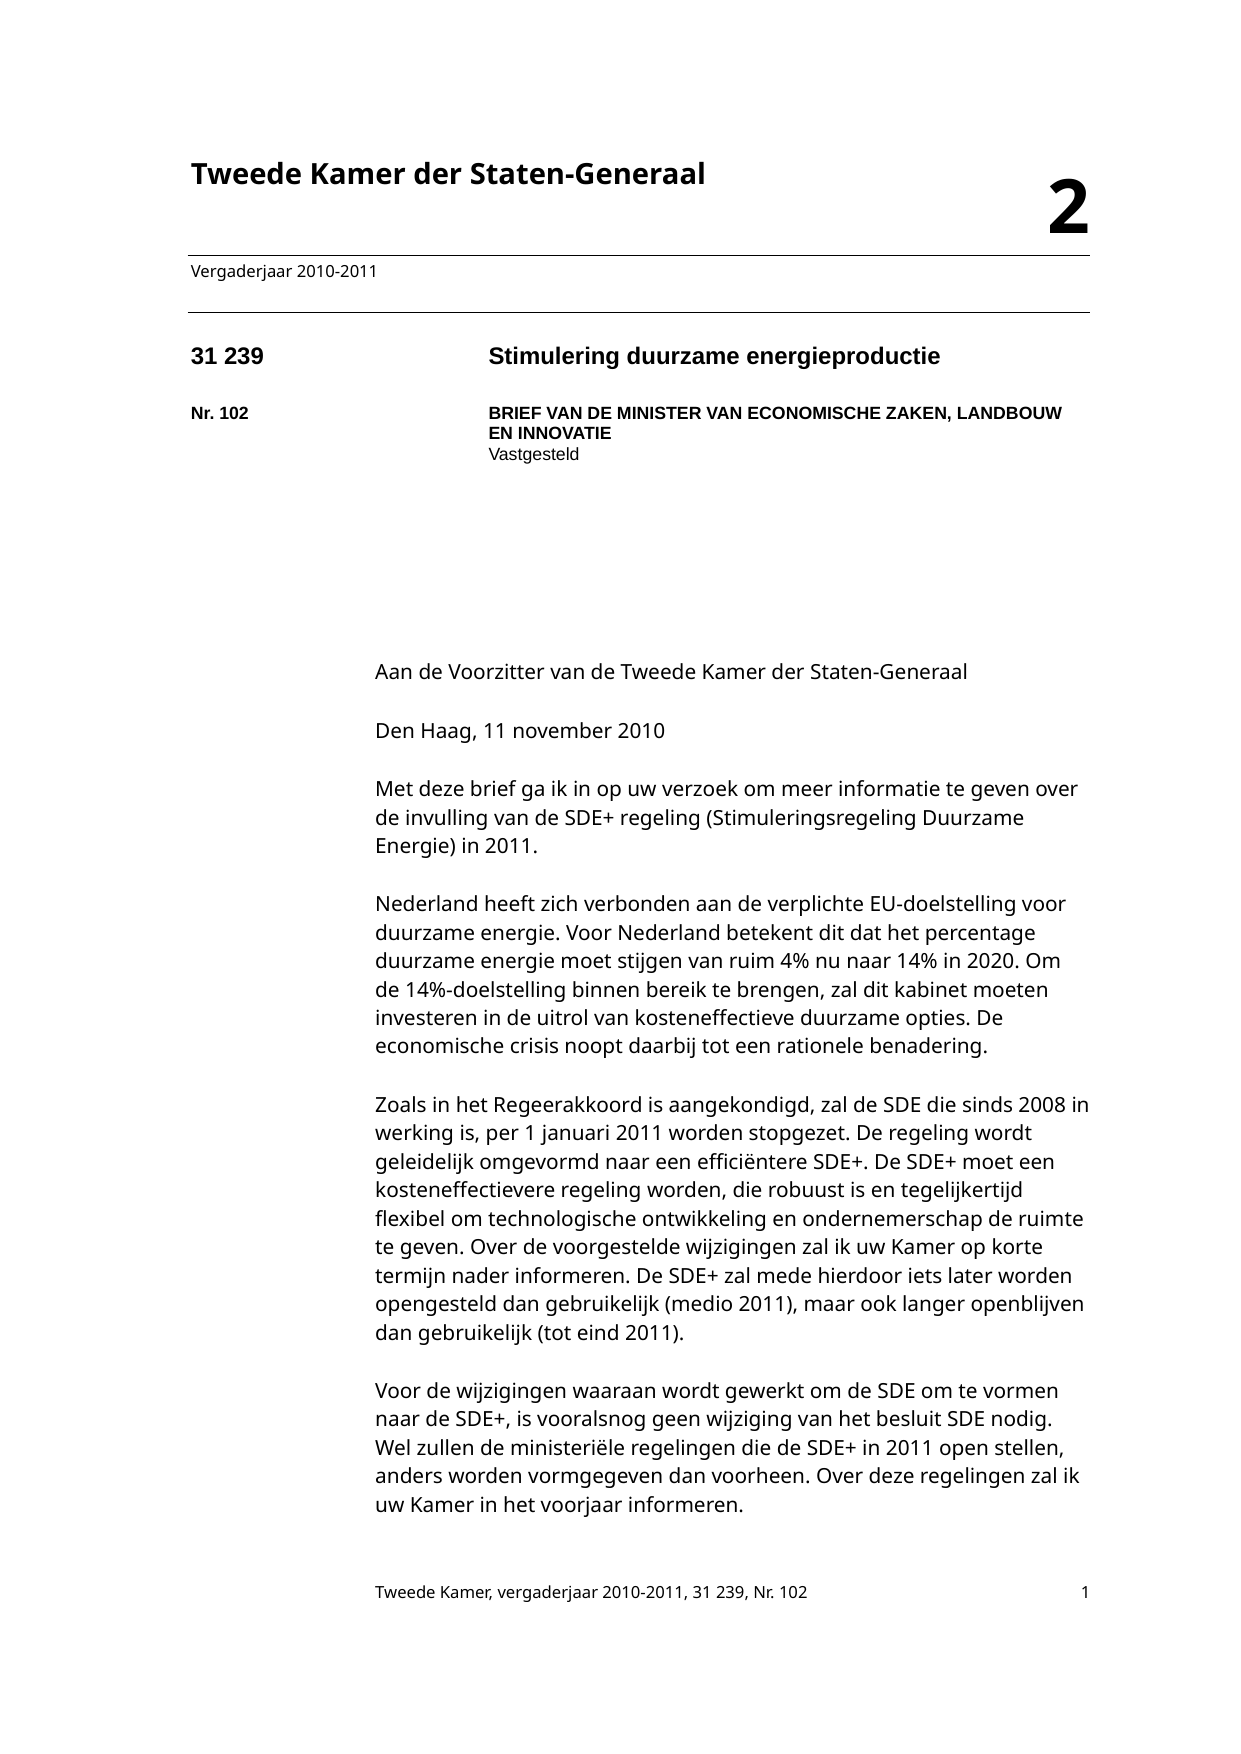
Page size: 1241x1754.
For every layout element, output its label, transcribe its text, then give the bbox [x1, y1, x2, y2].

table_cell [485, 256, 1090, 312]
table_cell Stimulering duurzame energieproductie [485, 339, 1090, 399]
text Met deze brief ga ik in op uw verzoek om meer informatie te geven over de invulling van de SDE+ regeling (Stimuleringsregeling Duurzame Energie) in 2011. [375, 774, 1090, 859]
text Aan de Voorzitter van de Tweede Kamer der Staten-Generaal [375, 657, 1090, 686]
table_cell 31 239 [188, 339, 485, 399]
text Zoals in het Regeerakkoord is aangekondigd, zal de SDE die sinds 2008 in werking is, per 1 januari 2011 worden stopgezet. De regeling wordt geleidelijk omgevormd naar een efficiëntere SDE+. De SDE+ moet een kosteneffectievere regeling worden, die robuust is en tegelijkertijd flexibel om technologische ontwikkeling en ondernemerschap de ruimte te geven. Over de voorgestelde wijzigingen zal ik uw Kamer op korte termijn nader informeren. De SDE+ zal mede hierdoor iets later worden opengesteld dan gebruikelijk (medio 2011), maar ook langer openblijven dan gebruikelijk (tot eind 2011). [375, 1090, 1090, 1346]
table_cell BRIEF VAN DE MINISTER VAN ECONOMISCHE ZAKEN, LANDBOUW EN INNOVATIE Vastgesteld [485, 399, 1090, 539]
text Den Haag, 11 november 2010 [375, 716, 1090, 744]
table_cell Vergaderjaar 2010-2011 [188, 256, 485, 312]
table_cell Nr. 102 [188, 399, 485, 539]
text Voor de wijzigingen waaraan wordt gewerkt om de SDE om te vormen naar de SDE+, is vooralsnog geen wijziging van het besluit SDE nodig. Wel zullen de ministeriële regelingen die de SDE+ in 2011 open stellen, anders worden vormgegeven dan voorheen. Over deze regelingen zal ik uw Kamer in het voorjaar informeren. [375, 1376, 1090, 1518]
table_header Tweede Kamer der Staten-Generaal [188, 150, 909, 255]
table_header 2 [910, 150, 1090, 255]
table_cell [485, 313, 1090, 339]
table_cell [188, 313, 485, 339]
text Nederland heeft zich verbonden aan de verplichte EU-doelstelling voor duurzame energie. Voor Nederland betekent dit dat het percentage duurzame energie moet stijgen van ruim 4% nu naar 14% in 2020. Om de 14%-doelstelling binnen bereik te brengen, zal dit kabinet moeten investeren in de uitrol van kosteneffectieve duurzame opties. De economische crisis noopt daarbij tot een rationele benadering. [375, 889, 1090, 1060]
